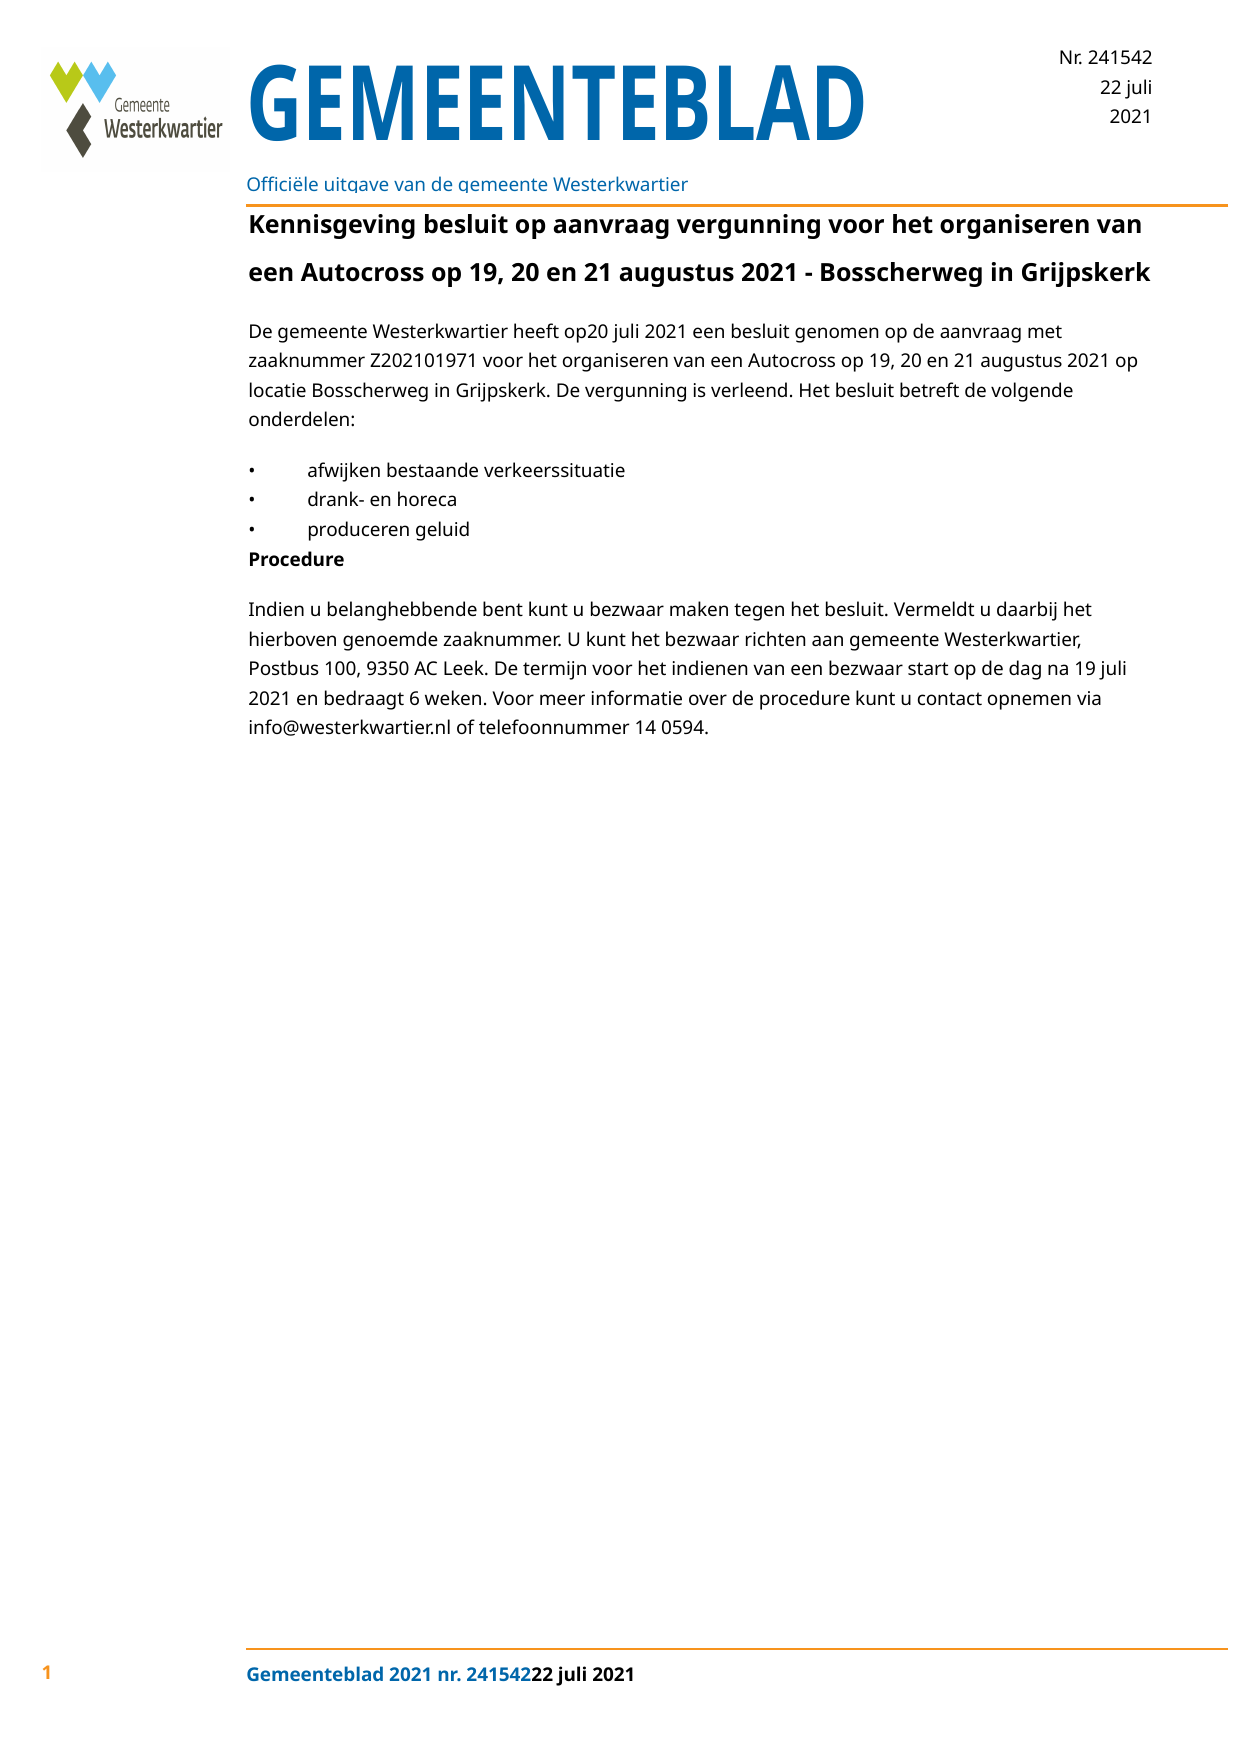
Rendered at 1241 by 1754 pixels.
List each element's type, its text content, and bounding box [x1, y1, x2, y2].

text De gemeente Westerkwartier heeft op20 juli 2021 een besluit genomen op de aanvraag met zaaknummer Z202101971 voor het organiseren van een Autocross op 19, 20 en 21 augustus 2021 op locatie Bosscherweg in Grijpskerk. De vergunning is verleend. Het besluit betreft de volgende onderdelen: [248, 318, 1152, 432]
list produceren geluid [248, 516, 1152, 542]
picture [41, 47, 231, 172]
list afwijken bestaande verkeerssituatie [248, 457, 1152, 483]
text Kennisgeving besluit op aanvraag vergunning voor het organiseren van een Autocross op 19, 20 en 21 augustus 2021 - Bosscherweg in Grijpskerk [248, 207, 1152, 288]
text Indien u belanghebbende bent kunt u bezwaar maken tegen het besluit. Vermeldt u daarbij het hierboven genoemde zaaknummer. U kunt het bezwaar richten aan gemeente Westerkwartier, Postbus 100, 9350 AC Leek. De termijn voor het indienen van een bezwaar start op de dag na 19 juli 2021 en bedraagt 6 weken. Voor meer informatie over de procedure kunt u contact opnemen via info@westerkwartier.nl of telefoonnummer 14 0594. [248, 596, 1152, 740]
text Procedure [248, 546, 1152, 572]
list drank- en horeca [248, 487, 1152, 512]
